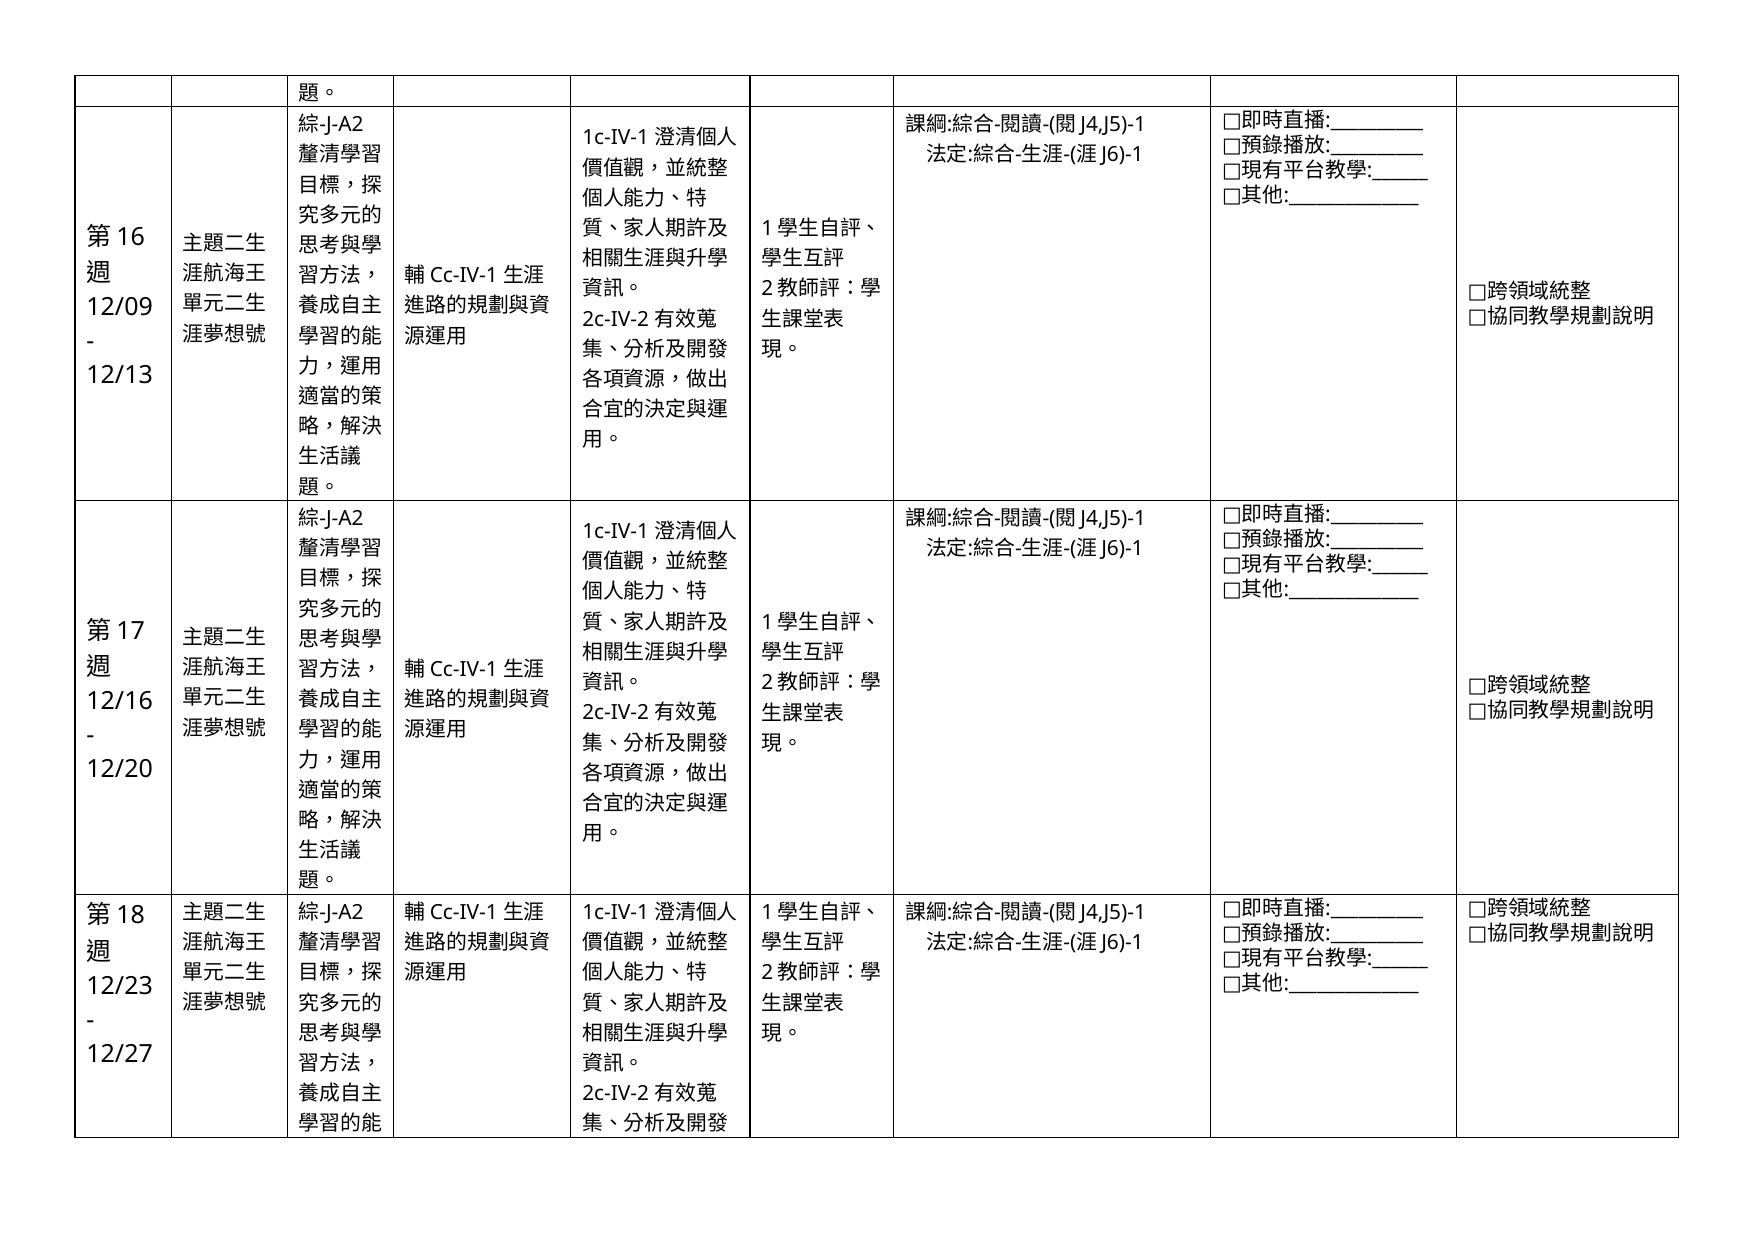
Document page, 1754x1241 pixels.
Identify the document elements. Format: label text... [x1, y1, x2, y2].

table_cell 1學生自評、學生互評 2教師評：學生課堂表現。 [751, 895, 893, 1137]
table_cell 綜-J-A2 釐清學習目標，探究多元的思考與學習方法，養成自主學習的能力，運用適當的策略，解決生活議題。 [288, 501, 393, 894]
table_cell □跨領域統整 □協同教學規劃說明 [1457, 107, 1678, 500]
table_cell [76, 76, 171, 106]
table_cell □跨領域統整 □協同教學規劃說明 [1457, 895, 1678, 1137]
table_cell [751, 76, 893, 106]
table_cell 1學生自評、學生互評 2教師評：學生課堂表現。 [751, 501, 893, 894]
table_cell □跨領域統整 □協同教學規劃說明 [1457, 501, 1678, 894]
table_cell 第16週 12/09-12/13 [76, 107, 171, 500]
table_cell 題。 [288, 76, 393, 106]
table_cell [571, 76, 749, 106]
table_cell 綜-J-A2 釐清學習目標，探究多元的思考與學習方法，養成自主學習的能力，運用適當的策略，解決生活議題。 [288, 107, 393, 500]
table_cell 課綱:綜合-閱讀-(閱J4,J5)-1 法定:綜合-生涯-(涯J6)-1 [894, 895, 1210, 1137]
table_cell [172, 76, 287, 106]
table_cell 綜-J-A2 釐清學習目標，探究多元的思考與學習方法，養成自主學習的能 [288, 895, 393, 1137]
table_cell 課綱:綜合-閱讀-(閱J4,J5)-1 法定:綜合-生涯-(涯J6)-1 [894, 107, 1210, 500]
table_cell [1211, 76, 1456, 106]
table_cell 1c-IV-1 澄清個人價值觀，並統整個人能力、特質、家人期許及相關生涯與升學資訊。 2c-IV-2 有效蒐集、分析及開發各項資源，做出合宜的決定與運用。 [571, 107, 749, 500]
table_cell 輔Cc-IV-1 生涯進路的規劃與資源運用 [394, 107, 570, 500]
table_cell 第17週 12/16-12/20 [76, 501, 171, 894]
table_cell 課綱:綜合-閱讀-(閱J4,J5)-1 法定:綜合-生涯-(涯J6)-1 [894, 501, 1210, 894]
table_cell 1c-IV-1 澄清個人價值觀，並統整個人能力、特質、家人期許及相關生涯與升學資訊。 2c-IV-2 有效蒐集、分析及開發 [571, 895, 749, 1137]
table_cell □即時直播:__________ □預錄播放:__________ □現有平台教學:______ □其他:______________ [1211, 501, 1456, 894]
table_cell [894, 76, 1210, 106]
table_cell 輔Cc-IV-1 生涯進路的規劃與資源運用 [394, 895, 570, 1137]
table_cell 主題二生涯航海王 單元二生涯夢想號 [172, 895, 287, 1137]
table_cell □即時直播:__________ □預錄播放:__________ □現有平台教學:______ □其他:______________ [1211, 895, 1456, 1137]
table_cell 1c-IV-1 澄清個人價值觀，並統整個人能力、特質、家人期許及相關生涯與升學資訊。 2c-IV-2 有效蒐集、分析及開發各項資源，做出合宜的決定與運用。 [571, 501, 749, 894]
table_cell 主題二生涯航海王 單元二生涯夢想號 [172, 107, 287, 500]
table_cell 輔Cc-IV-1 生涯進路的規劃與資源運用 [394, 501, 570, 894]
table_cell 主題二生涯航海王 單元二生涯夢想號 [172, 501, 287, 894]
table_cell □即時直播:__________ □預錄播放:__________ □現有平台教學:______ □其他:______________ [1211, 107, 1456, 500]
table_cell 第18週 12/23-12/27 [76, 895, 171, 1137]
table_cell [1457, 76, 1678, 106]
table_cell [394, 76, 570, 106]
table_cell 1學生自評、學生互評 2教師評：學生課堂表現。 [751, 107, 893, 500]
